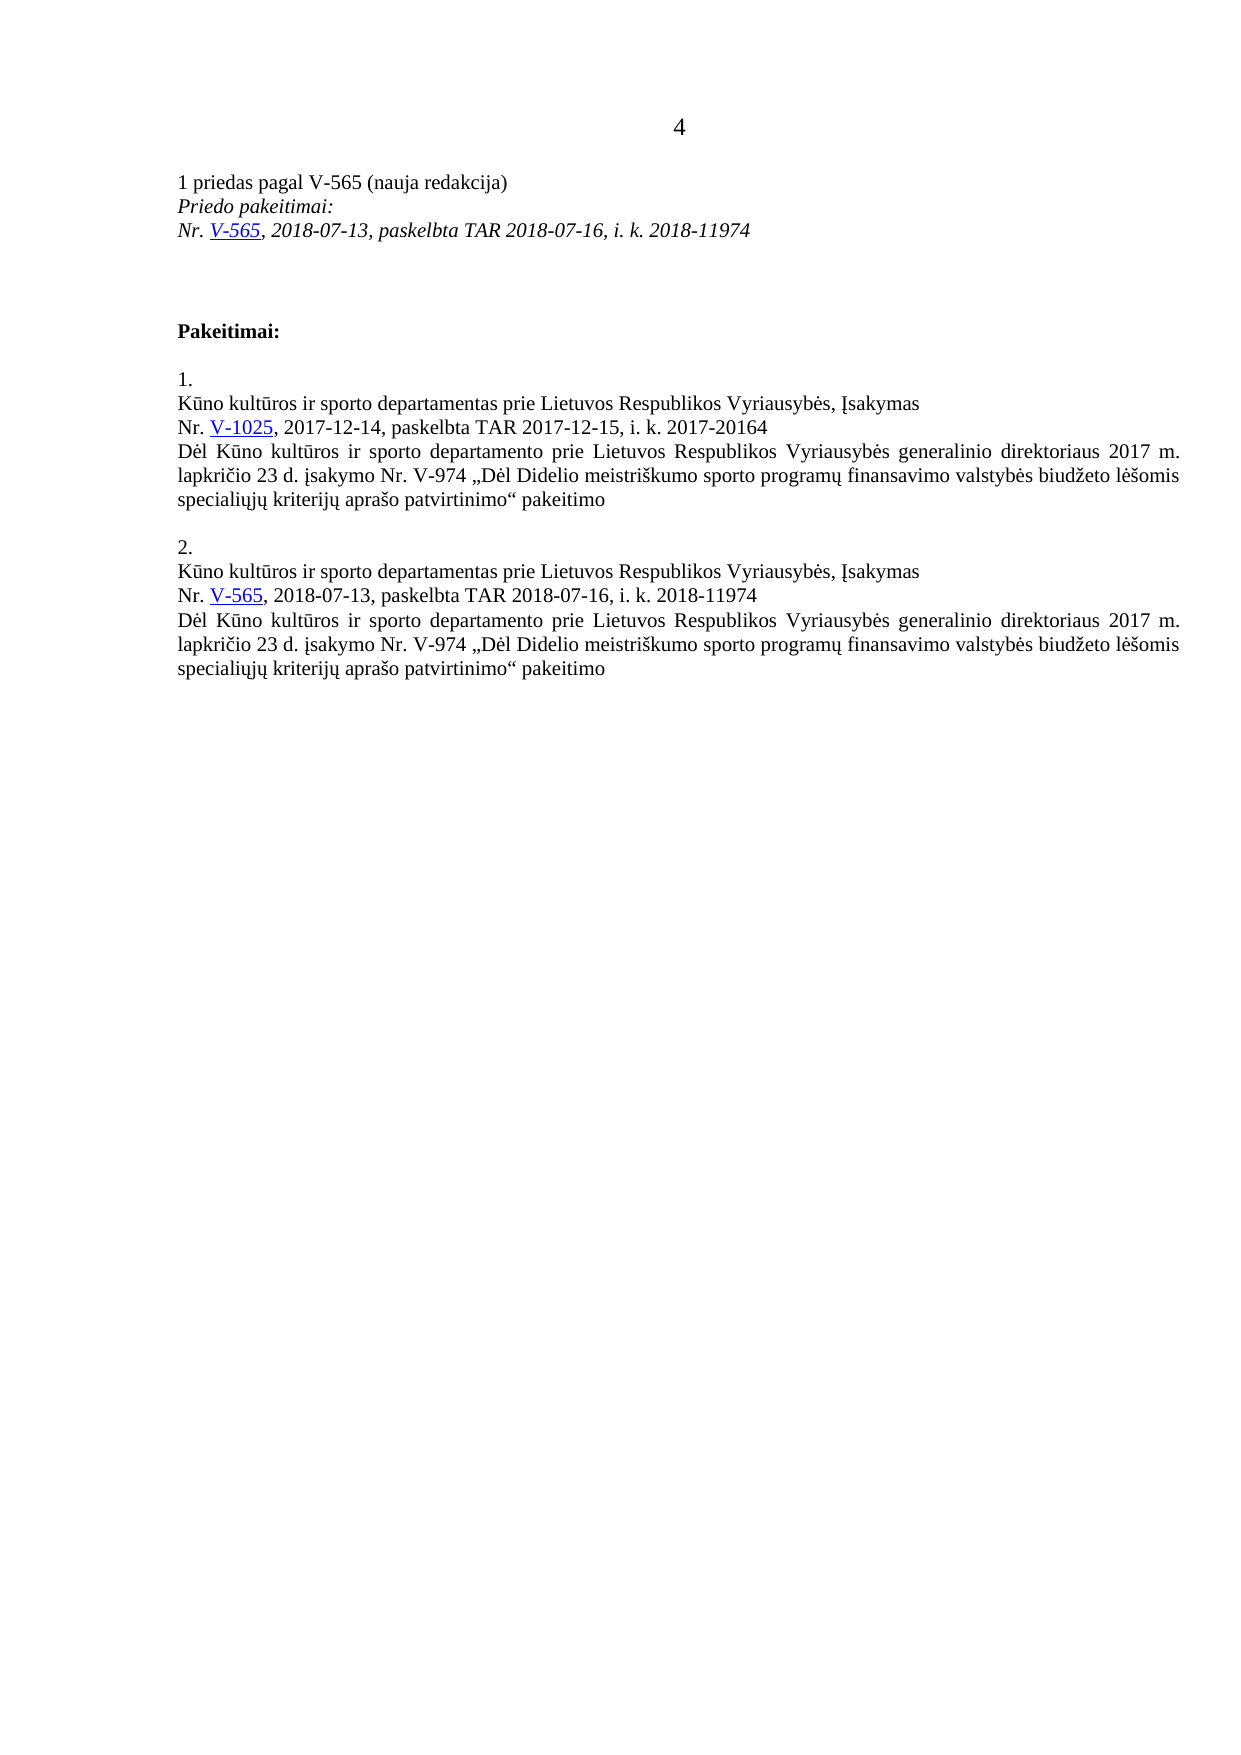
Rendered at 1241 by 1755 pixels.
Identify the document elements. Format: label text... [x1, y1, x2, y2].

text Nr. V-565, 2018-07-13, paskelbta TAR 2018-07-16, i. k. 2018-11974 [177, 583, 1181, 607]
text Priedo pakeitimai: [177, 194, 1181, 218]
text Kūno kultūros ir sporto departamentas prie Lietuvos Respublikos Vyriausybės, Įsakymas [177, 559, 1181, 583]
text Dėl Kūno kultūros ir sporto departamento prie Lietuvos Respublikos Vyriausybės generalinio direktoriaus 2017 m. lapkričio 23 d. įsakymo Nr. V-974 „Dėl Didelio meistriškumo sporto programų finansavimo valstybės biudžeto lėšomis specialiųjų kriterijų aprašo patvirtinimo“ pakeitimo [177, 439, 1181, 511]
text Nr. V-1025, 2017-12-14, paskelbta TAR 2017-12-15, i. k. 2017-20164 [177, 415, 1181, 439]
text Pakeitimai: [177, 319, 1181, 343]
text Dėl Kūno kultūros ir sporto departamento prie Lietuvos Respublikos Vyriausybės generalinio direktoriaus 2017 m. lapkričio 23 d. įsakymo Nr. V-974 „Dėl Didelio meistriškumo sporto programų finansavimo valstybės biudžeto lėšomis specialiųjų kriterijų aprašo patvirtinimo“ pakeitimo [177, 607, 1181, 680]
text 2. [177, 535, 1181, 559]
text 1 priedas pagal V-565 (nauja redakcija) [177, 170, 1181, 194]
text Nr. V-565, 2018-07-13, paskelbta TAR 2018-07-16, i. k. 2018-11974 [177, 218, 1181, 242]
text 1. [177, 367, 1181, 391]
text Kūno kultūros ir sporto departamentas prie Lietuvos Respublikos Vyriausybės, Įsakymas [177, 391, 1181, 415]
